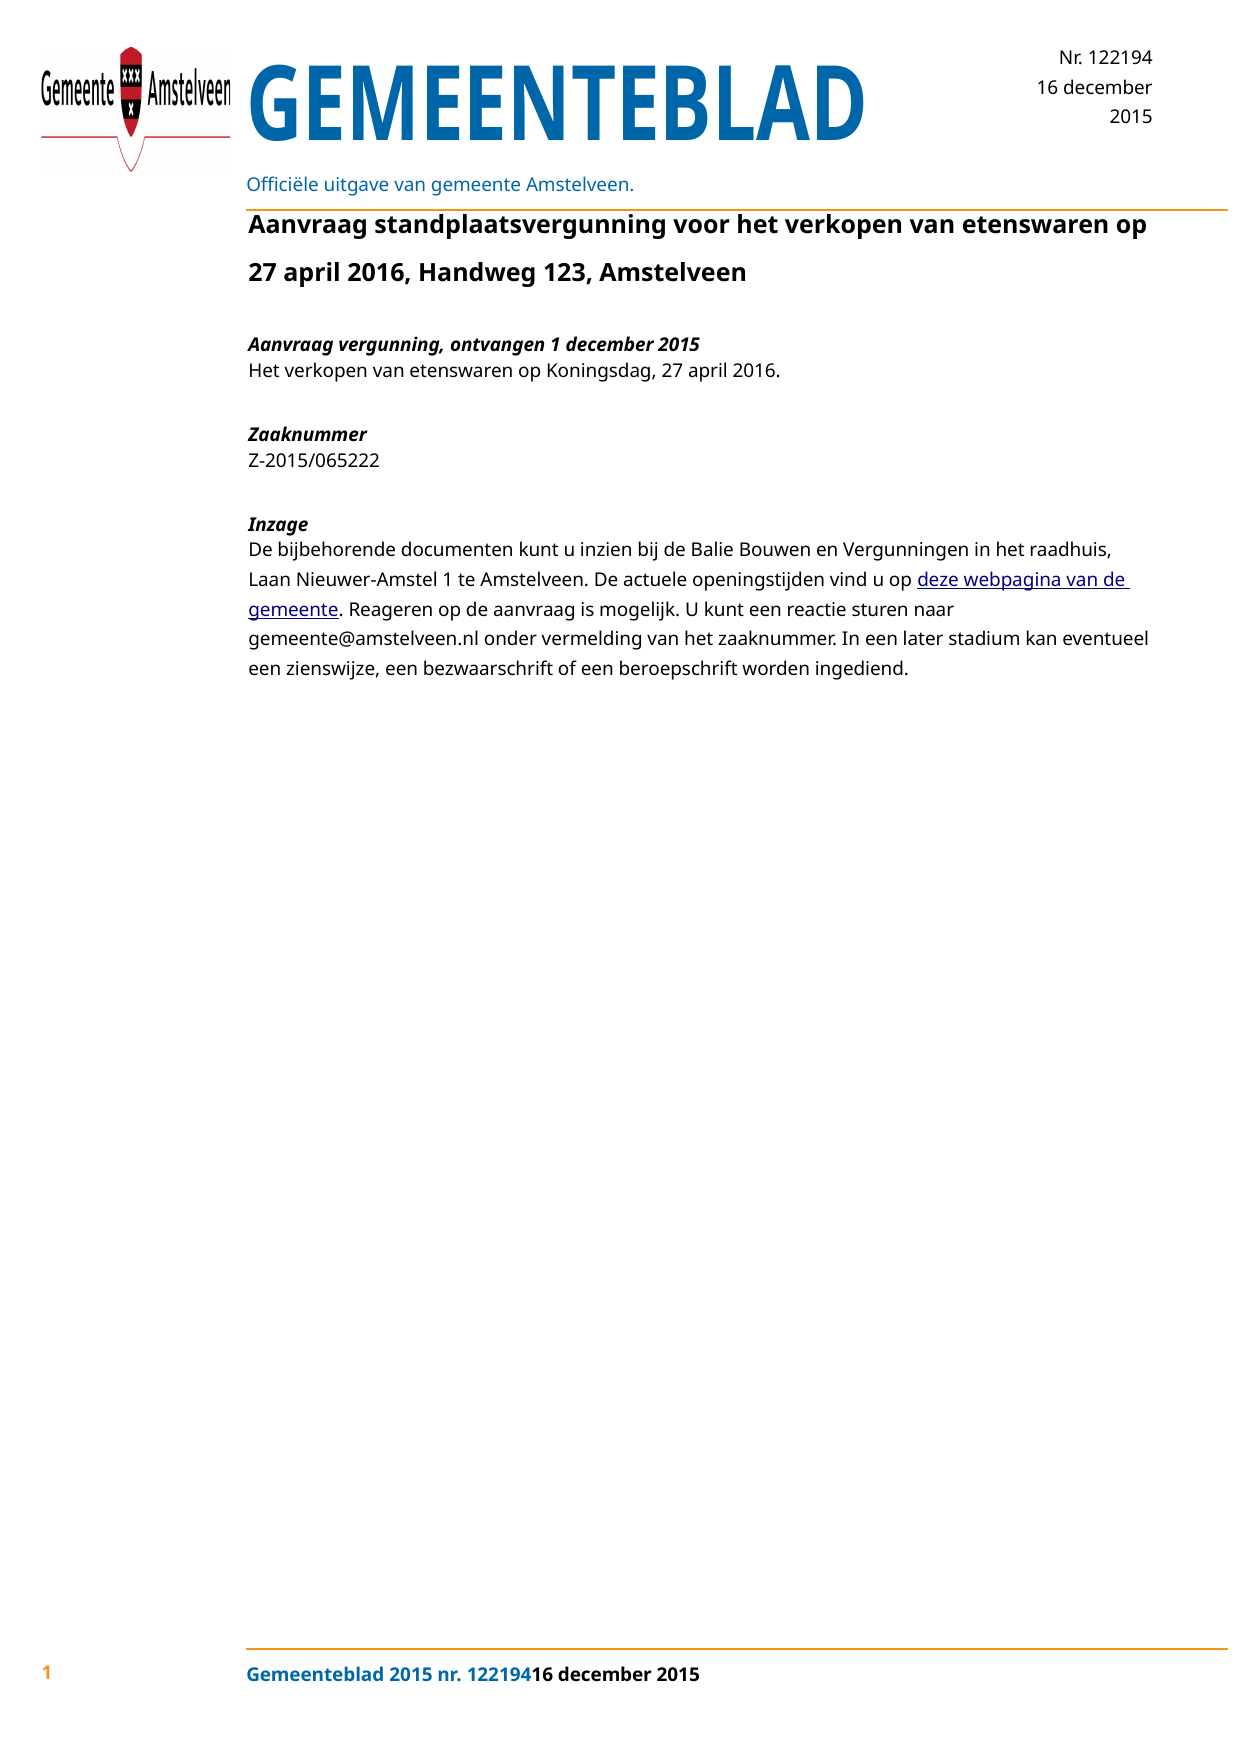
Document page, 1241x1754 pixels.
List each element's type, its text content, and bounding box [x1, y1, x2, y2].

text Z-2015/065222 [248, 447, 1152, 473]
text Het verkopen van etenswaren op Koningsdag, 27 april 2016. [248, 357, 1152, 383]
picture [41, 47, 231, 172]
text Aanvraag vergunning, ontvangen 1 december 2015 [248, 331, 1152, 357]
text Aanvraag standplaatsvergunning voor het verkopen van etenswaren op 27 april 2016, Handweg 123, Amstelveen [248, 211, 1152, 288]
text Zaaknummer [248, 421, 1152, 447]
text Inzage [248, 511, 1152, 537]
text De bijbehorende documenten kunt u inzien bij de Balie Bouwen en Vergunningen in het raadhuis, Laan Nieuwer-Amstel 1 te Amstelveen. De actuele openingstijden vind u op deze webpagina van de gemeente. Reageren op de aanvraag is mogelijk. U kunt een reactie sturen naar gemeente@amstelveen.nl onder vermelding van het zaaknummer. In een later stadium kan eventueel een zienswijze, een bezwaarschrift of een beroepschrift worden ingediend. [248, 537, 1152, 681]
